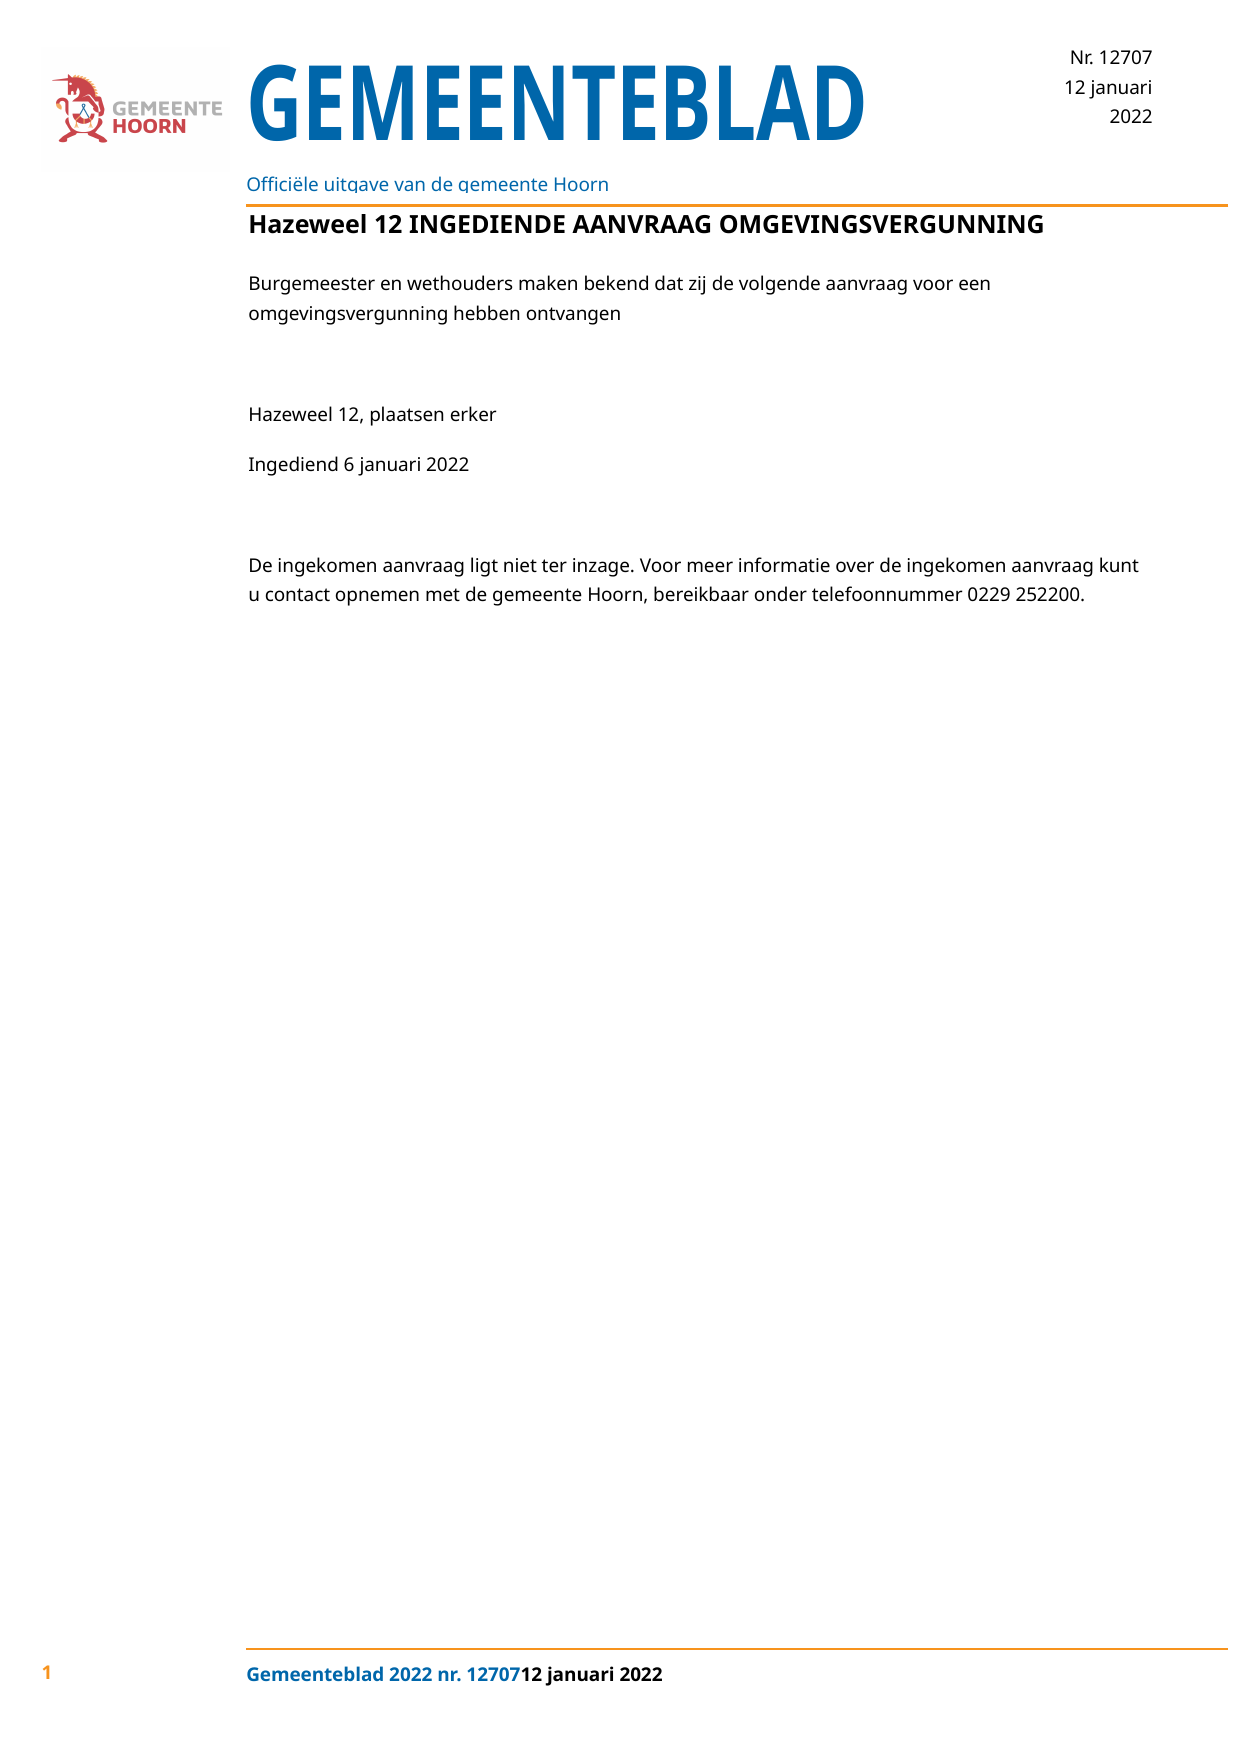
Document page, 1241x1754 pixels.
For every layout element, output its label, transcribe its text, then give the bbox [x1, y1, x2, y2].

text Hazeweel 12 INGEDIENDE AANVRAAG OMGEVINGSVERGUNNING [248, 207, 1152, 241]
text Hazeweel 12, plaatsen erker [248, 401, 1152, 426]
text Burgemeester en wethouders maken bekend dat zij de volgende aanvraag voor een omgevingsvergunning hebben ontvangen [248, 270, 1152, 326]
picture [41, 47, 231, 172]
text De ingekomen aanvraag ligt niet ter inzage. Voor meer informatie over de ingekomen aanvraag kunt u contact opnemen met de gemeente Hoorn, bereikbaar onder telefoonnummer 0229 252200. [248, 552, 1152, 607]
text Ingediend 6 januari 2022 [248, 451, 1152, 477]
